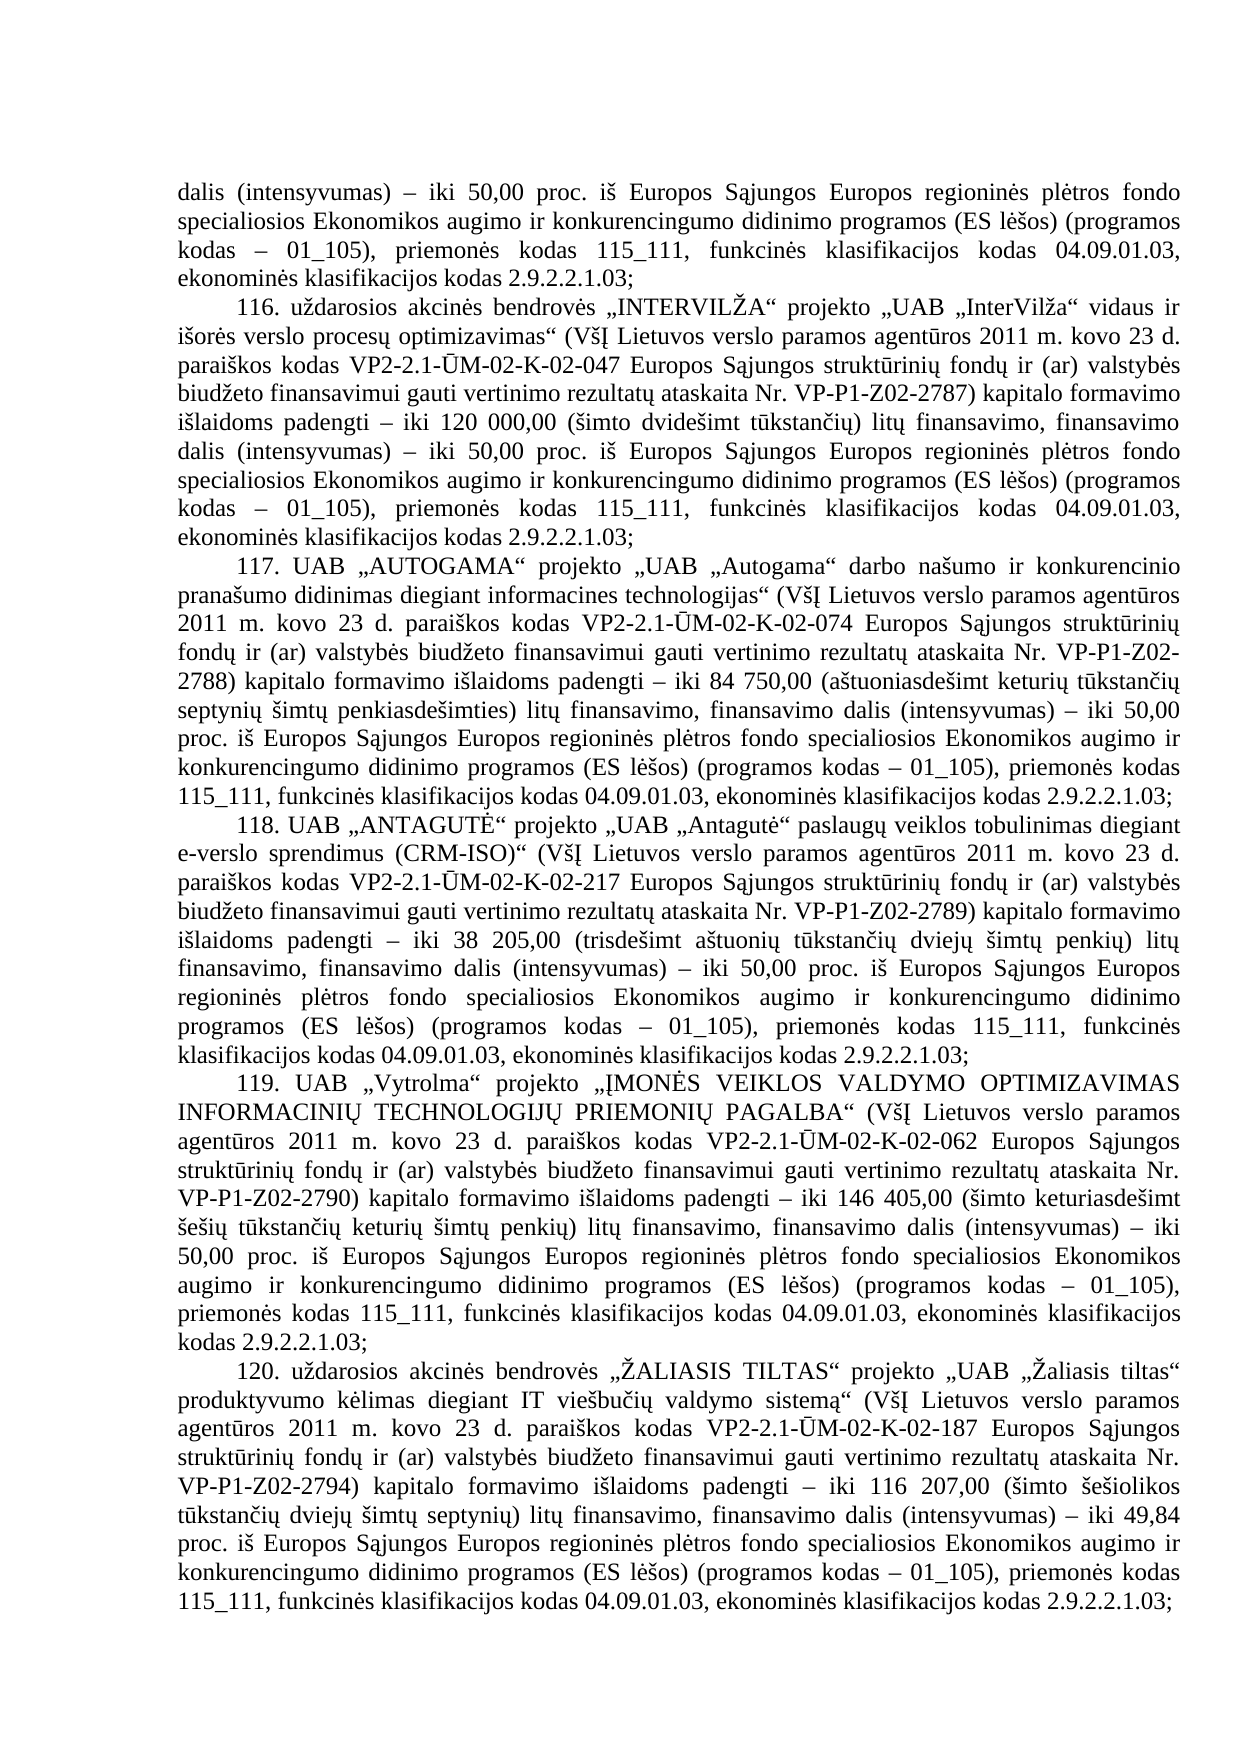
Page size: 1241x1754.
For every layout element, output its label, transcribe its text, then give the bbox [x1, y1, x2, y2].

text 120. uždarosios akcinės bendrovės „ŽALIASIS TILTAS“ projekto „UAB „Žaliasis tiltas“ produktyvumo kėlimas diegiant IT viešbučių valdymo sistemą“ (VšĮ Lietuvos verslo paramos agentūros 2011 m. kovo 23 d. paraiškos kodas VP2-2.1-ŪM-02-K-02-187 Europos Sąjungos struktūrinių fondų ir (ar) valstybės biudžeto finansavimui gauti vertinimo rezultatų ataskaita Nr. VP-P1-Z02-2794) kapitalo formavimo išlaidoms padengti – iki 116 207,00 (šimto šešiolikos tūkstančių dviejų šimtų septynių) litų finansavimo, finansavimo dalis (intensyvumas) – iki 49,84 proc. iš Europos Sąjungos Europos regioninės plėtros fondo specialiosios Ekonomikos augimo ir konkurencingumo didinimo programos (ES lėšos) (programos kodas – 01_105), priemonės kodas 115_111, funkcinės klasifikacijos kodas 04.09.01.03, ekonominės klasifikacijos kodas 2.9.2.2.1.03; [177, 1356, 1181, 1615]
text 119. UAB „Vytrolma“ projekto „ĮMONĖS VEIKLOS VALDYMO OPTIMIZAVIMAS INFORMACINIŲ TECHNOLOGIJŲ PRIEMONIŲ PAGALBA“ (VšĮ Lietuvos verslo paramos agentūros 2011 m. kovo 23 d. paraiškos kodas VP2-2.1-ŪM-02-K-02-062 Europos Sąjungos struktūrinių fondų ir (ar) valstybės biudžeto finansavimui gauti vertinimo rezultatų ataskaita Nr. VP-P1-Z02-2790) kapitalo formavimo išlaidoms padengti – iki 146 405,00 (šimto keturiasdešimt šešių tūkstančių keturių šimtų penkių) litų finansavimo, finansavimo dalis (intensyvumas) – iki 50,00 proc. iš Europos Sąjungos Europos regioninės plėtros fondo specialiosios Ekonomikos augimo ir konkurencingumo didinimo programos (ES lėšos) (programos kodas – 01_105), priemonės kodas 115_111, funkcinės klasifikacijos kodas 04.09.01.03, ekonominės klasifikacijos kodas 2.9.2.2.1.03; [177, 1068, 1181, 1356]
text dalis (intensyvumas) – iki 50,00 proc. iš Europos Sąjungos Europos regioninės plėtros fondo specialiosios Ekonomikos augimo ir konkurencingumo didinimo programos (ES lėšos) (programos kodas – 01_105), priemonės kodas 115_111, funkcinės klasifikacijos kodas 04.09.01.03, ekonominės klasifikacijos kodas 2.9.2.2.1.03; [177, 177, 1181, 292]
text 116. uždarosios akcinės bendrovės „INTERVILŽA“ projekto „UAB „InterVilža“ vidaus ir išorės verslo procesų optimizavimas“ (VšĮ Lietuvos verslo paramos agentūros 2011 m. kovo 23 d. paraiškos kodas VP2-2.1-ŪM-02-K-02-047 Europos Sąjungos struktūrinių fondų ir (ar) valstybės biudžeto finansavimui gauti vertinimo rezultatų ataskaita Nr. VP-P1-Z02-2787) kapitalo formavimo išlaidoms padengti – iki 120 000,00 (šimto dvidešimt tūkstančių) litų finansavimo, finansavimo dalis (intensyvumas) – iki 50,00 proc. iš Europos Sąjungos Europos regioninės plėtros fondo specialiosios Ekonomikos augimo ir konkurencingumo didinimo programos (ES lėšos) (programos kodas – 01_105), priemonės kodas 115_111, funkcinės klasifikacijos kodas 04.09.01.03, ekonominės klasifikacijos kodas 2.9.2.2.1.03; [177, 292, 1181, 551]
text 118. UAB „ANTAGUTĖ“ projekto „UAB „Antagutė“ paslaugų veiklos tobulinimas diegiant e-verslo sprendimus (CRM-ISO)“ (VšĮ Lietuvos verslo paramos agentūros 2011 m. kovo 23 d. paraiškos kodas VP2-2.1-ŪM-02-K-02-217 Europos Sąjungos struktūrinių fondų ir (ar) valstybės biudžeto finansavimui gauti vertinimo rezultatų ataskaita Nr. VP-P1-Z02-2789) kapitalo formavimo išlaidoms padengti – iki 38 205,00 (trisdešimt aštuonių tūkstančių dviejų šimtų penkių) litų finansavimo, finansavimo dalis (intensyvumas) – iki 50,00 proc. iš Europos Sąjungos Europos regioninės plėtros fondo specialiosios Ekonomikos augimo ir konkurencingumo didinimo programos (ES lėšos) (programos kodas – 01_105), priemonės kodas 115_111, funkcinės klasifikacijos kodas 04.09.01.03, ekonominės klasifikacijos kodas 2.9.2.2.1.03; [177, 810, 1181, 1068]
text 117. UAB „AUTOGAMA“ projekto „UAB „Autogama“ darbo našumo ir konkurencinio pranašumo didinimas diegiant informacines technologijas“ (VšĮ Lietuvos verslo paramos agentūros 2011 m. kovo 23 d. paraiškos kodas VP2-2.1-ŪM-02-K-02-074 Europos Sąjungos struktūrinių fondų ir (ar) valstybės biudžeto finansavimui gauti vertinimo rezultatų ataskaita Nr. VP-P1-Z02-2788) kapitalo formavimo išlaidoms padengti – iki 84 750,00 (aštuoniasdešimt keturių tūkstančių septynių šimtų penkiasdešimties) litų finansavimo, finansavimo dalis (intensyvumas) – iki 50,00 proc. iš Europos Sąjungos Europos regioninės plėtros fondo specialiosios Ekonomikos augimo ir konkurencingumo didinimo programos (ES lėšos) (programos kodas – 01_105), priemonės kodas 115_111, funkcinės klasifikacijos kodas 04.09.01.03, ekonominės klasifikacijos kodas 2.9.2.2.1.03; [177, 551, 1181, 810]
